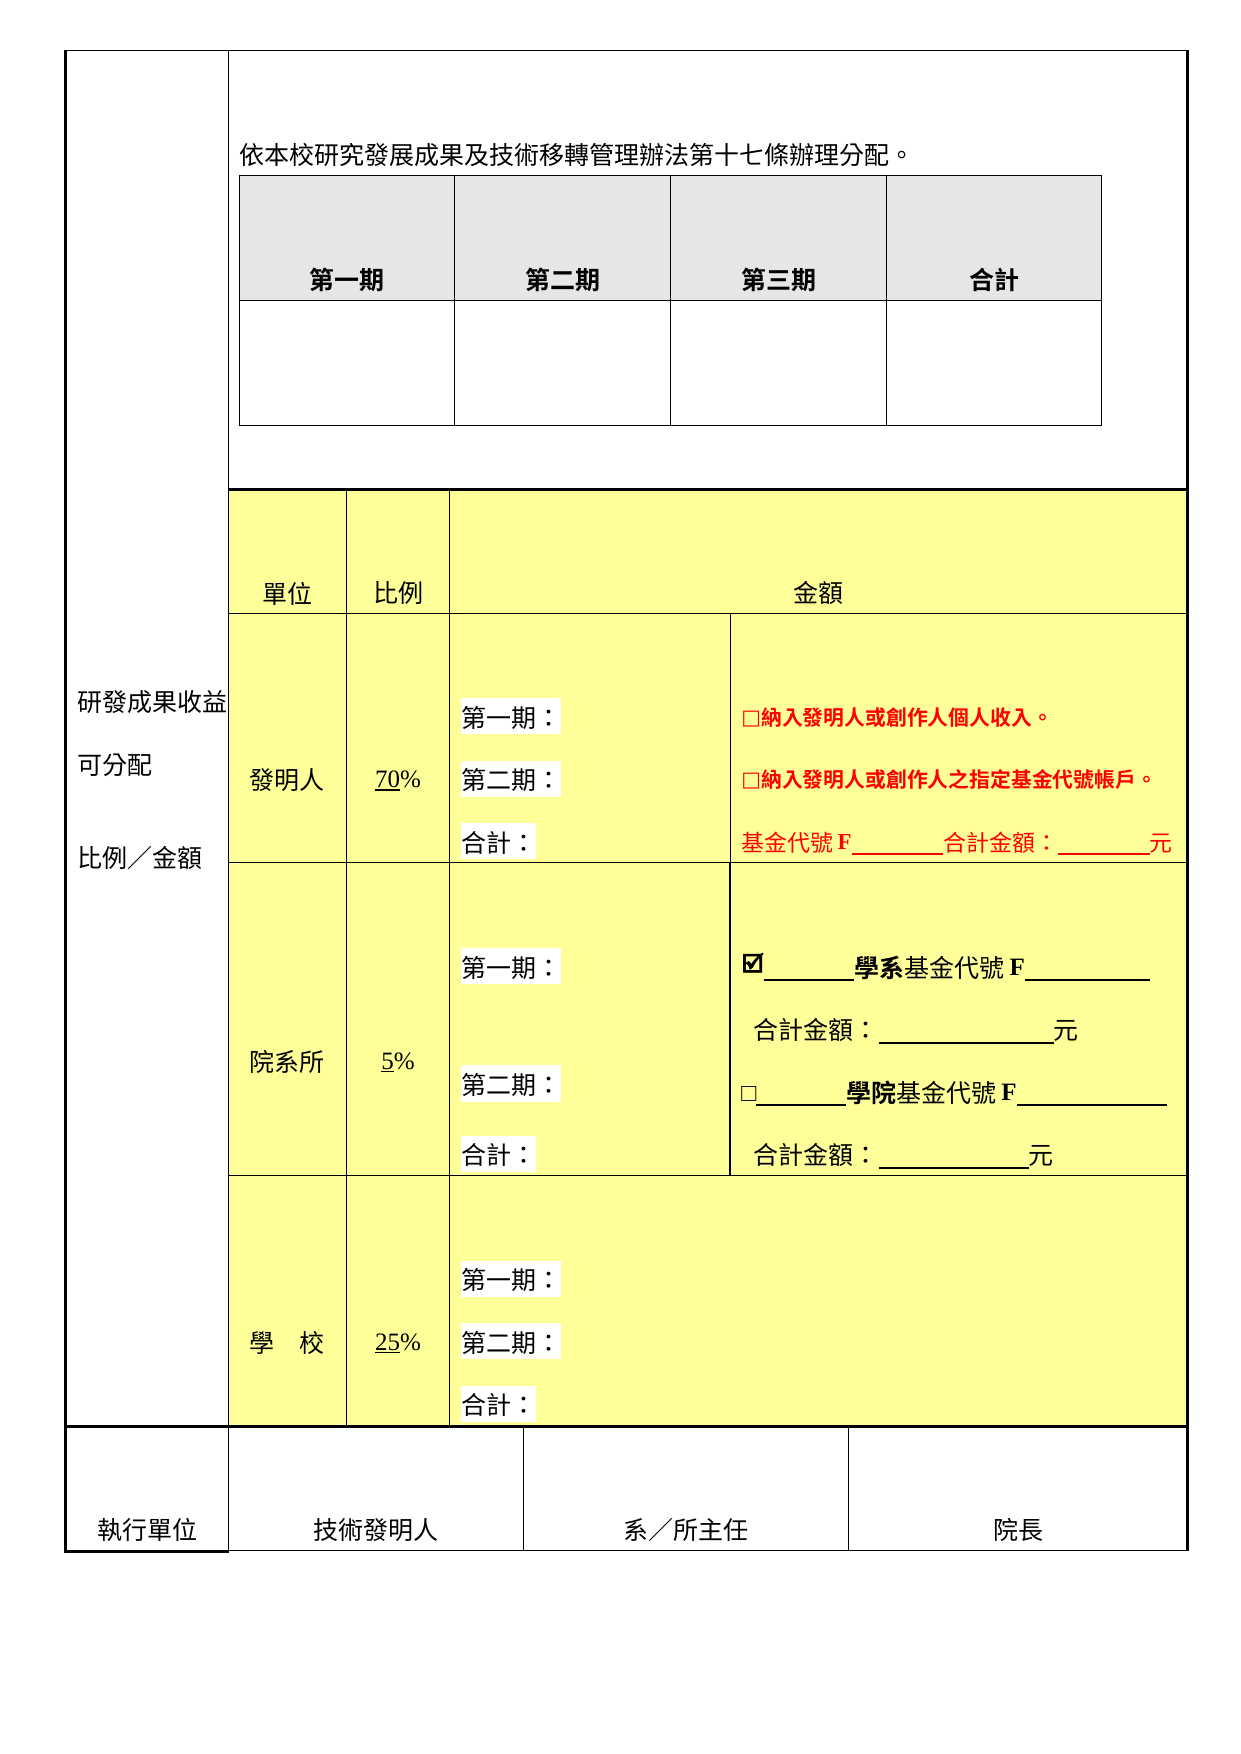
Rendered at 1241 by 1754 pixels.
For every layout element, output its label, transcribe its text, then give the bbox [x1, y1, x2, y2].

table_cell 依本校研究發展成果及技術移轉管理辦法第十七條辦理分配。 [229, 51, 1186, 488]
table_header 第三期 [671, 176, 886, 300]
table_cell 執行單位 [67, 1428, 228, 1550]
table_cell 比例 [347, 491, 449, 613]
table_cell 院長 [849, 1428, 1186, 1550]
table_cell 發明人 [229, 614, 346, 862]
table_cell 技術發明人 [229, 1428, 523, 1550]
table_cell [887, 301, 1101, 425]
table_cell 系／所主任 [524, 1428, 848, 1550]
table_cell [671, 301, 886, 425]
table_cell 單位 [229, 491, 346, 613]
table_cell 第一期： 第二期： 合計： [450, 863, 729, 1175]
table_cell 研發成果收益 可分配 比例／金額 [67, 51, 228, 1425]
table_cell 學 校 [229, 1176, 346, 1425]
table_cell 25% [347, 1176, 449, 1425]
table_cell 第一期： 第二期： 合計： [450, 614, 730, 862]
table_cell 金額 [450, 491, 1186, 613]
table_header 合計 [887, 176, 1101, 300]
table_header 第一期 [240, 176, 454, 300]
table_header 第二期 [455, 176, 670, 300]
table_cell [455, 301, 670, 425]
table_cell 院系所 [229, 863, 346, 1175]
table_cell  學系基金代號F 合計金額： 元 □ 學院基金代號F 合計金額： 元 [731, 863, 1186, 1175]
table_cell 第一期： 第二期： 合計： [450, 1176, 1186, 1425]
table_cell 5% [347, 863, 449, 1175]
table_cell [240, 301, 454, 425]
table_cell 70% [347, 614, 449, 862]
table_cell □納入發明人或創作人個人收入。 □納入發明人或創作人之指定基金代號帳戶。 基金代號F 合計金額： 元 [731, 614, 1186, 862]
